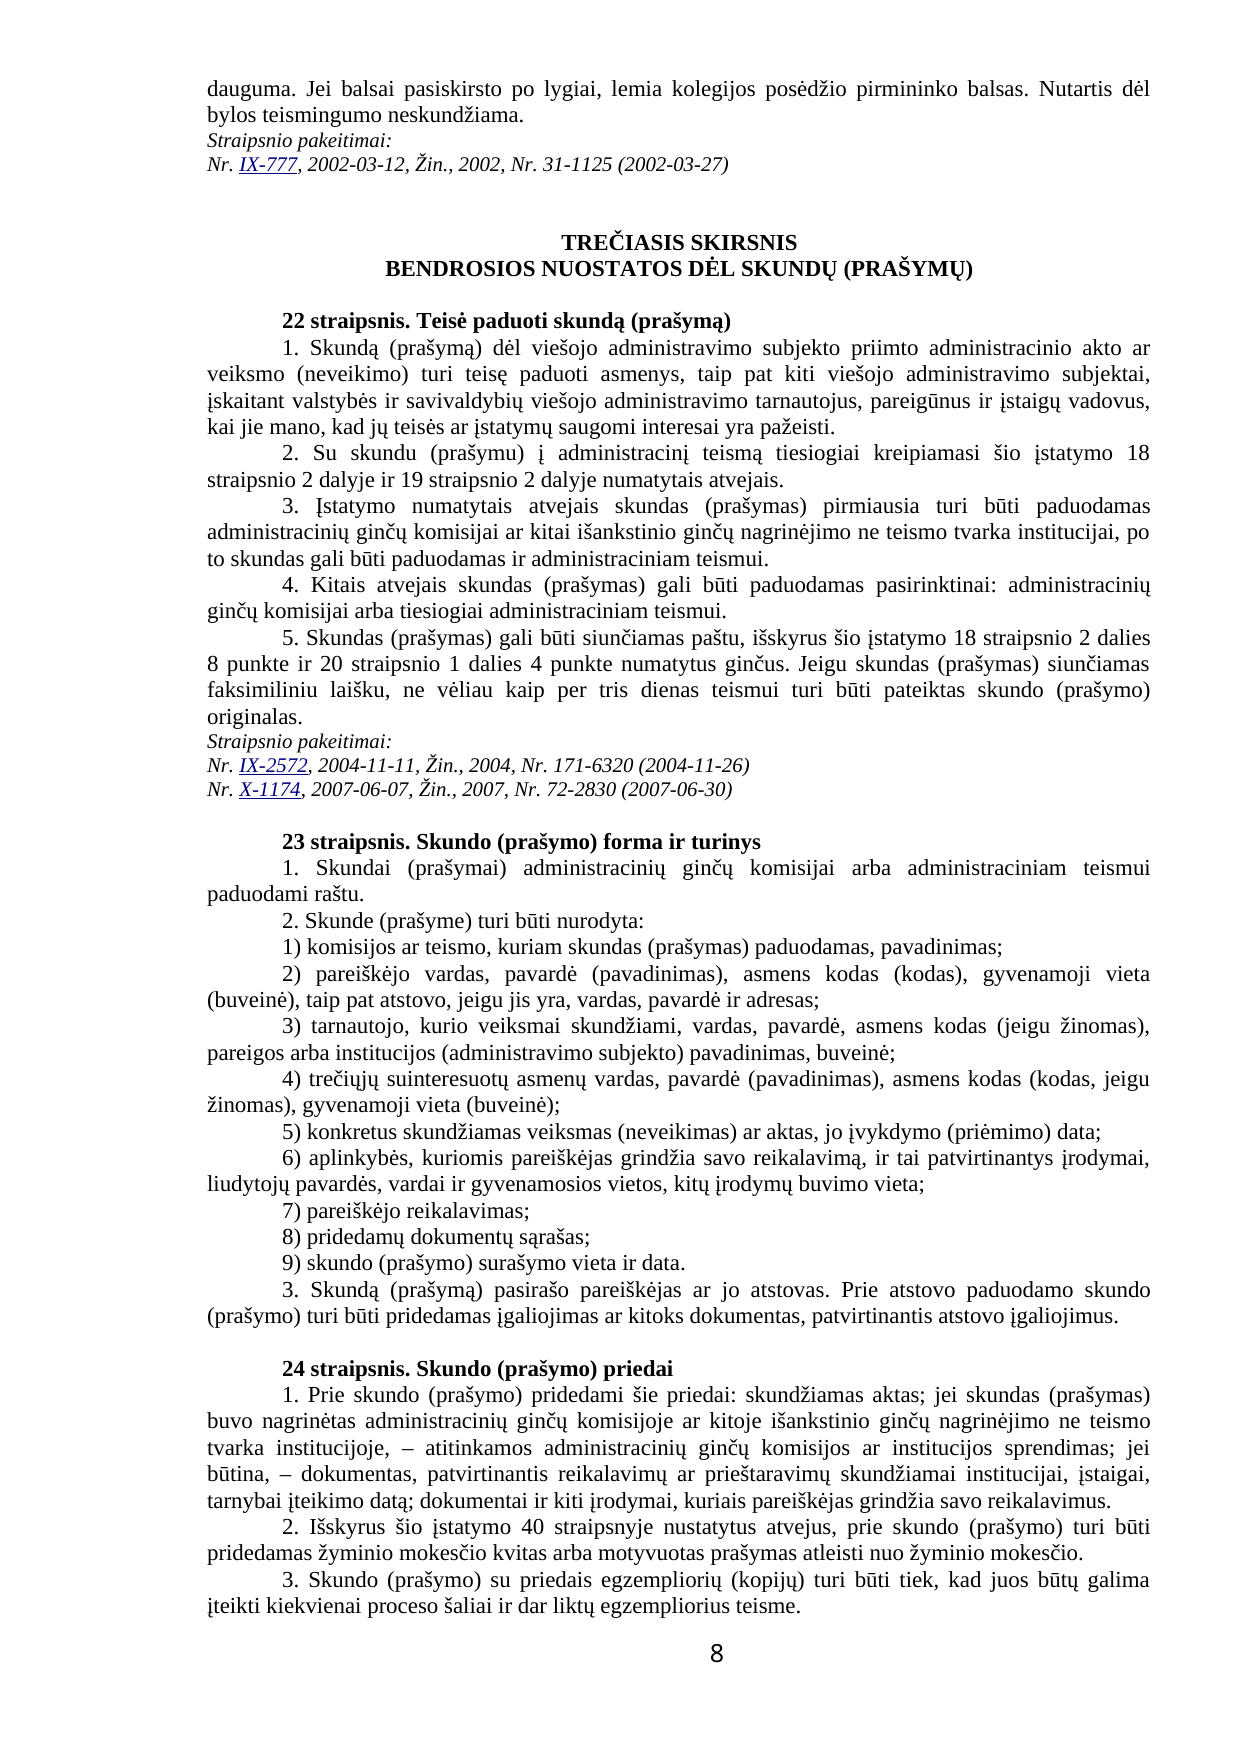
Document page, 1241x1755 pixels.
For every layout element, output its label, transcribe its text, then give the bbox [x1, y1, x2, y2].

text Straipsnio pakeitimai: [207, 128, 1152, 152]
text 23 straipsnis. Skundo (prašymo) forma ir turinys [207, 828, 1152, 854]
text 1. Prie skundo (prašymo) pridedami šie priedai: skundžiamas aktas; jei skundas (prašymas) buvo nagrinėtas administracinių ginčų komisijoje ar kitoje išankstinio ginčų nagrinėjimo ne teismo tvarka institucijoje, – atitinkamos administracinių ginčų komisijos ar institucijos sprendimas; jei būtina, – dokumentas, patvirtinantis reikalavimų ar prieštaravimų skundžiamai institucijai, įstaigai, tarnybai įteikimo datą; dokumentai ir kiti įrodymai, kuriais pareiškėjas grindžia savo reikalavimus. [207, 1381, 1152, 1513]
text TREČIASIS SKIRSNIS [207, 228, 1152, 255]
text 2. Išskyrus šio įstatymo 40 straipsnyje nustatytus atvejus, prie skundo (prašymo) turi būti pridedamas žyminio mokesčio kvitas arba motyvuotas prašymas atleisti nuo žyminio mokesčio. [207, 1513, 1152, 1566]
text 7) pareiškėjo reikalavimas; [207, 1197, 1152, 1223]
text dauguma. Jei balsai pasiskirsto po lygiai, lemia kolegijos posėdžio pirmininko balsas. Nutartis dėl bylos teismingumo neskundžiama. [207, 75, 1152, 128]
text 3. Įstatymo numatytais atvejais skundas (prašymas) pirmiausia turi būti paduodamas administracinių ginčų komisijai ar kitai išankstinio ginčų nagrinėjimo ne teismo tvarka institucijai, po to skundas gali būti paduodamas ir administraciniam teismui. [207, 492, 1152, 571]
text 24 straipsnis. Skundo (prašymo) priedai [207, 1355, 1152, 1381]
text 1) komisijos ar teismo, kuriam skundas (prašymas) paduodamas, pavadinimas; [207, 933, 1152, 959]
text BENDROSIOS NUOSTATOS DĖL SKUNDŲ (PRAŠYMŲ) [207, 255, 1152, 281]
text 2. Su skundu (prašymu) į administracinį teismą tiesiogiai kreipiamasi šio įstatymo 18 straipsnio 2 dalyje ir 19 straipsnio 2 dalyje numatytais atvejais. [207, 439, 1152, 492]
text 4. Kitais atvejais skundas (prašymas) gali būti paduodamas pasirinktinai: administracinių ginčų komisijai arba tiesiogiai administraciniam teismui. [207, 571, 1152, 624]
text Nr. X-1174, 2007-06-07, Žin., 2007, Nr. 72-2830 (2007-06-30) [207, 777, 1152, 801]
text 3. Skundo (prašymo) su priedais egzempliorių (kopijų) turi būti tiek, kad juos būtų galima įteikti kiekvienai proceso šaliai ir dar liktų egzempliorius teisme. [207, 1566, 1152, 1618]
text 8) pridedamų dokumentų sąrašas; [207, 1223, 1152, 1249]
text 1. Skundą (prašymą) dėl viešojo administravimo subjekto priimto administracinio akto ar veiksmo (neveikimo) turi teisę paduoti asmenys, taip pat kiti viešojo administravimo subjektai, įskaitant valstybės ir savivaldybių viešojo administravimo tarnautojus, pareigūnus ir įstaigų vadovus, kai jie mano, kad jų teisės ar įstatymų saugomi interesai yra pažeisti. [207, 334, 1152, 439]
text 9) skundo (prašymo) surašymo vieta ir data. [207, 1249, 1152, 1276]
text 5. Skundas (prašymas) gali būti siunčiamas paštu, išskyrus šio įstatymo 18 straipsnio 2 dalies 8 punkte ir 20 straipsnio 1 dalies 4 punkte numatytus ginčus. Jeigu skundas (prašymas) siunčiamas faksimiliniu laišku, ne vėliau kaip per tris dienas teismui turi būti pateiktas skundo (prašymo) originalas. [207, 624, 1152, 729]
text Straipsnio pakeitimai: [207, 729, 1152, 753]
text 6) aplinkybės, kuriomis pareiškėjas grindžia savo reikalavimą, ir tai patvirtinantys įrodymai, liudytojų pavardės, vardai ir gyvenamosios vietos, kitų įrodymų buvimo vieta; [207, 1144, 1152, 1197]
text 3) tarnautojo, kurio veiksmai skundžiami, vardas, pavardė, asmens kodas (jeigu žinomas), pareigos arba institucijos (administravimo subjekto) pavadinimas, buveinė; [207, 1012, 1152, 1065]
text 5) konkretus skundžiamas veiksmas (neveikimas) ar aktas, jo įvykdymo (priėmimo) data; [207, 1118, 1152, 1144]
text 2. Skunde (prašyme) turi būti nurodyta: [207, 907, 1152, 933]
text Nr. IX-2572, 2004-11-11, Žin., 2004, Nr. 171-6320 (2004-11-26) [207, 753, 1152, 777]
text 4) trečiųjų suinteresuotų asmenų vardas, pavardė (pavadinimas), asmens kodas (kodas, jeigu žinomas), gyvenamoji vieta (buveinė); [207, 1065, 1152, 1118]
text 3. Skundą (prašymą) pasirašo pareiškėjas ar jo atstovas. Prie atstovo paduodamo skundo (prašymo) turi būti pridedamas įgaliojimas ar kitoks dokumentas, patvirtinantis atstovo įgaliojimus. [207, 1276, 1152, 1328]
text 22 straipsnis. Teisė paduoti skundą (prašymą) [207, 308, 1152, 334]
text 2) pareiškėjo vardas, pavardė (pavadinimas), asmens kodas (kodas), gyvenamoji vieta (buveinė), taip pat atstovo, jeigu jis yra, vardas, pavardė ir adresas; [207, 959, 1152, 1012]
text 1. Skundai (prašymai) administracinių ginčų komisijai arba administraciniam teismui paduodami raštu. [207, 854, 1152, 907]
text Nr. IX-777, 2002-03-12, Žin., 2002, Nr. 31-1125 (2002-03-27) [207, 152, 1152, 176]
